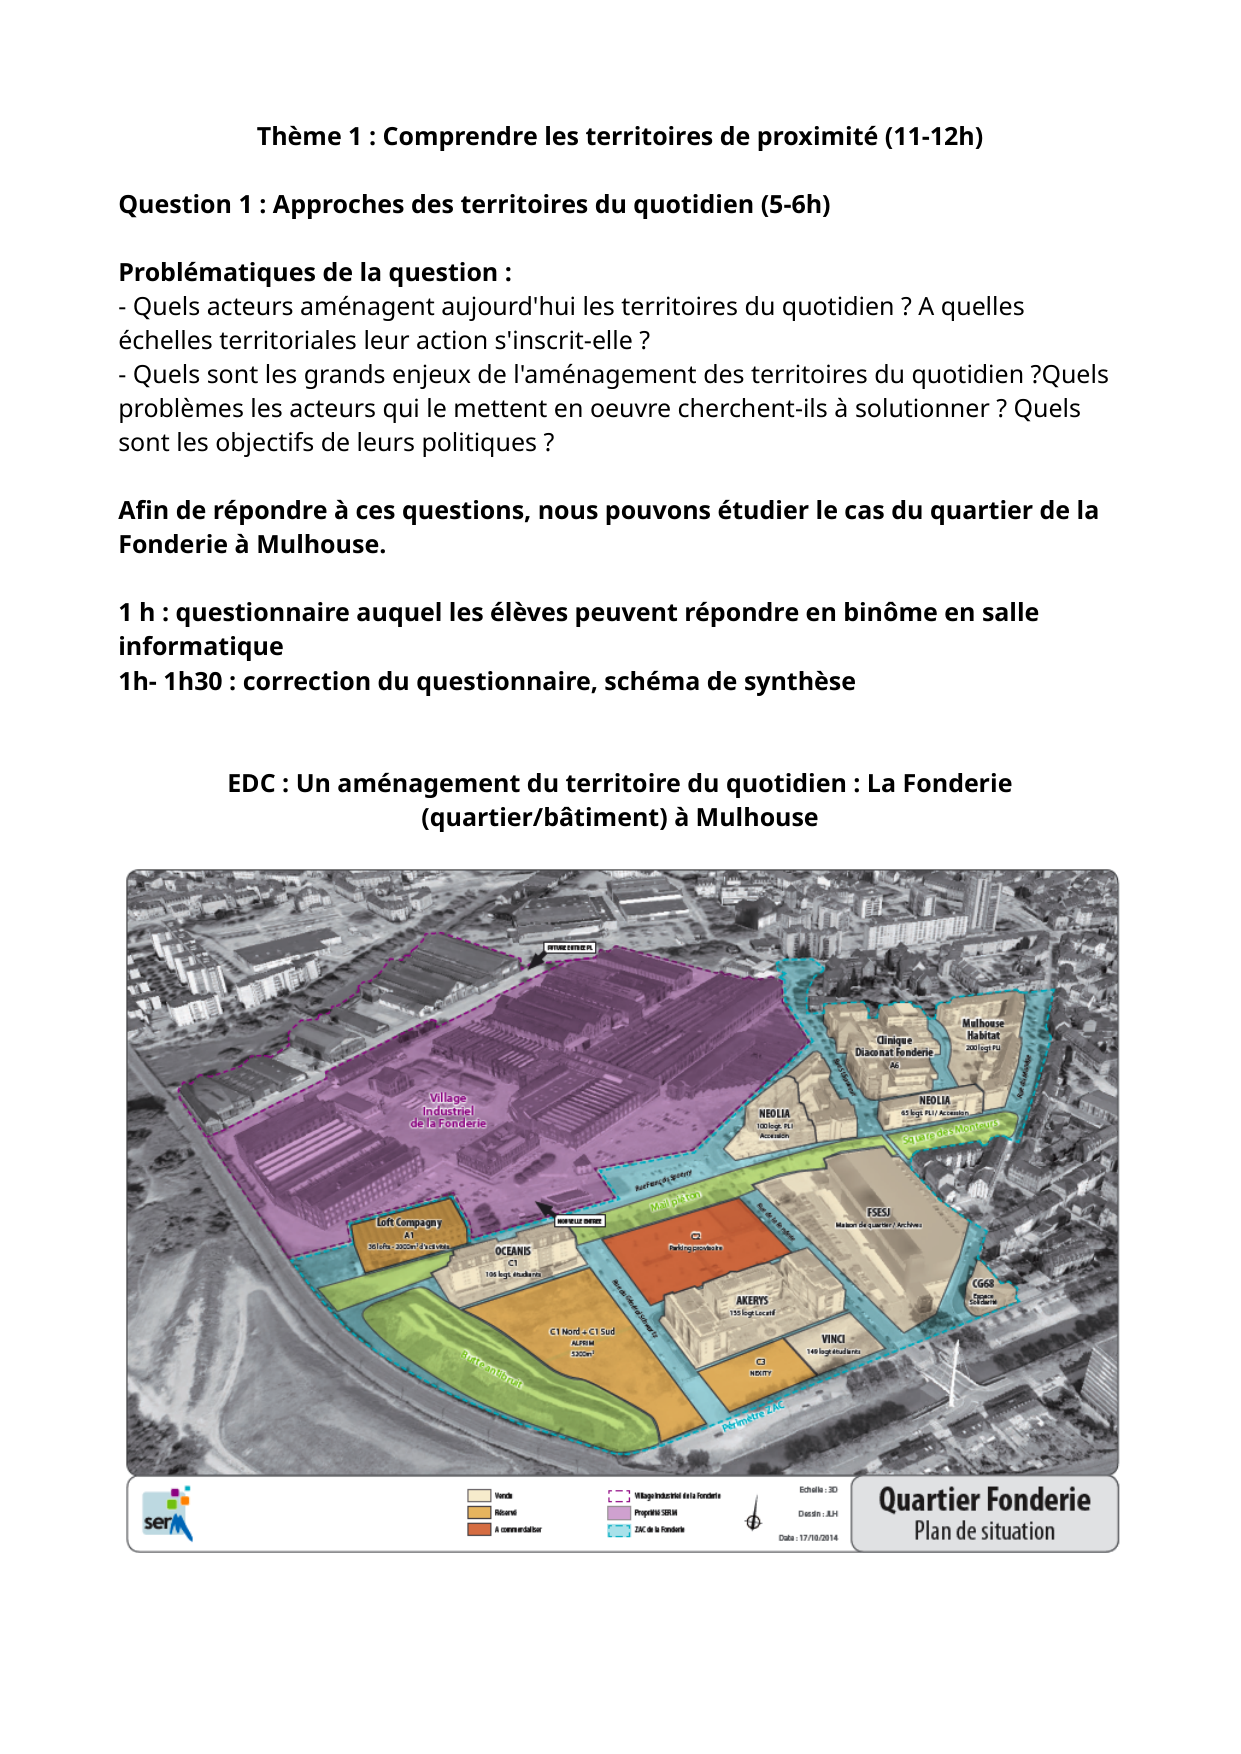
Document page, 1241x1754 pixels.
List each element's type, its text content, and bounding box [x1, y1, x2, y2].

text 1 h : questionnaire auquel les élèves peuvent répondre en binôme en salle informatique [118, 595, 1122, 663]
text EDC : Un aménagement du territoire du quotidien : La Fonderie (quartier/bâtiment) à Mulhouse [118, 765, 1122, 833]
text Thème 1 : Comprendre les territoires de proximité (11-12h) [118, 118, 1122, 152]
text - Quels sont les grands enjeux de l'aménagement des territoires du quotidien ?Quels problèmes les acteurs qui le mettent en oeuvre cherchent-ils à solutionner ? Quels sont les objectifs de leurs politiques ? [118, 357, 1122, 459]
text 1h- 1h30 : correction du questionnaire, schéma de synthèse [118, 663, 1122, 697]
picture [118, 867, 1123, 1559]
text - Quels acteurs aménagent aujourd'hui les territoires du quotidien ? A quelles échelles territoriales leur action s'inscrit-elle ? [118, 288, 1122, 357]
text Problématiques de la question : [118, 254, 1122, 288]
text Question 1 : Approches des territoires du quotidien (5-6h) [118, 186, 1122, 220]
text Afin de répondre à ces questions, nous pouvons étudier le cas du quartier de la Fonderie à Mulhouse. [118, 493, 1122, 561]
